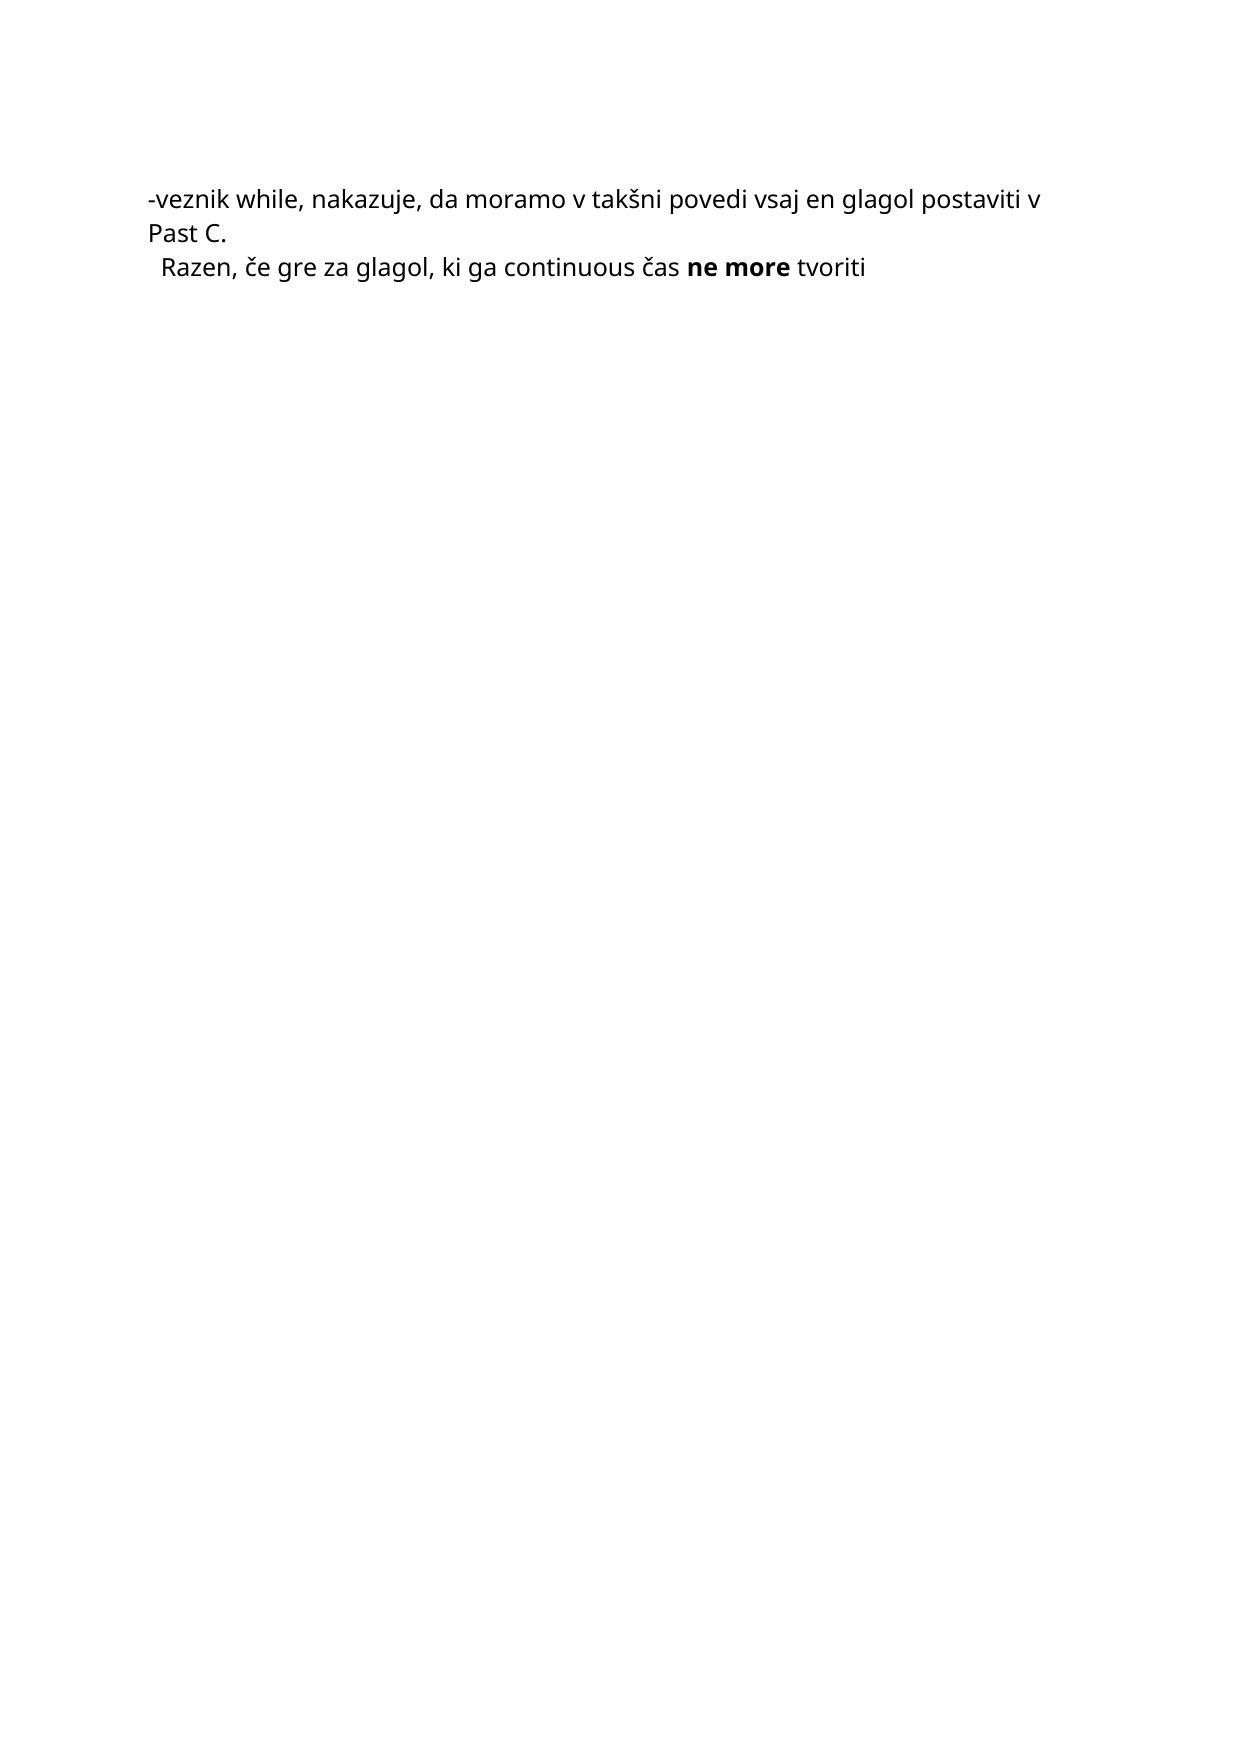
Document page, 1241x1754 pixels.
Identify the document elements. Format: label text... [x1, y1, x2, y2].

text -veznik while, nakazuje, da moramo v takšni povedi vsaj en glagol postaviti v Past C. [148, 182, 1093, 250]
text Razen, če gre za glagol, ki ga continuous čas ne more tvoriti [148, 250, 1093, 284]
